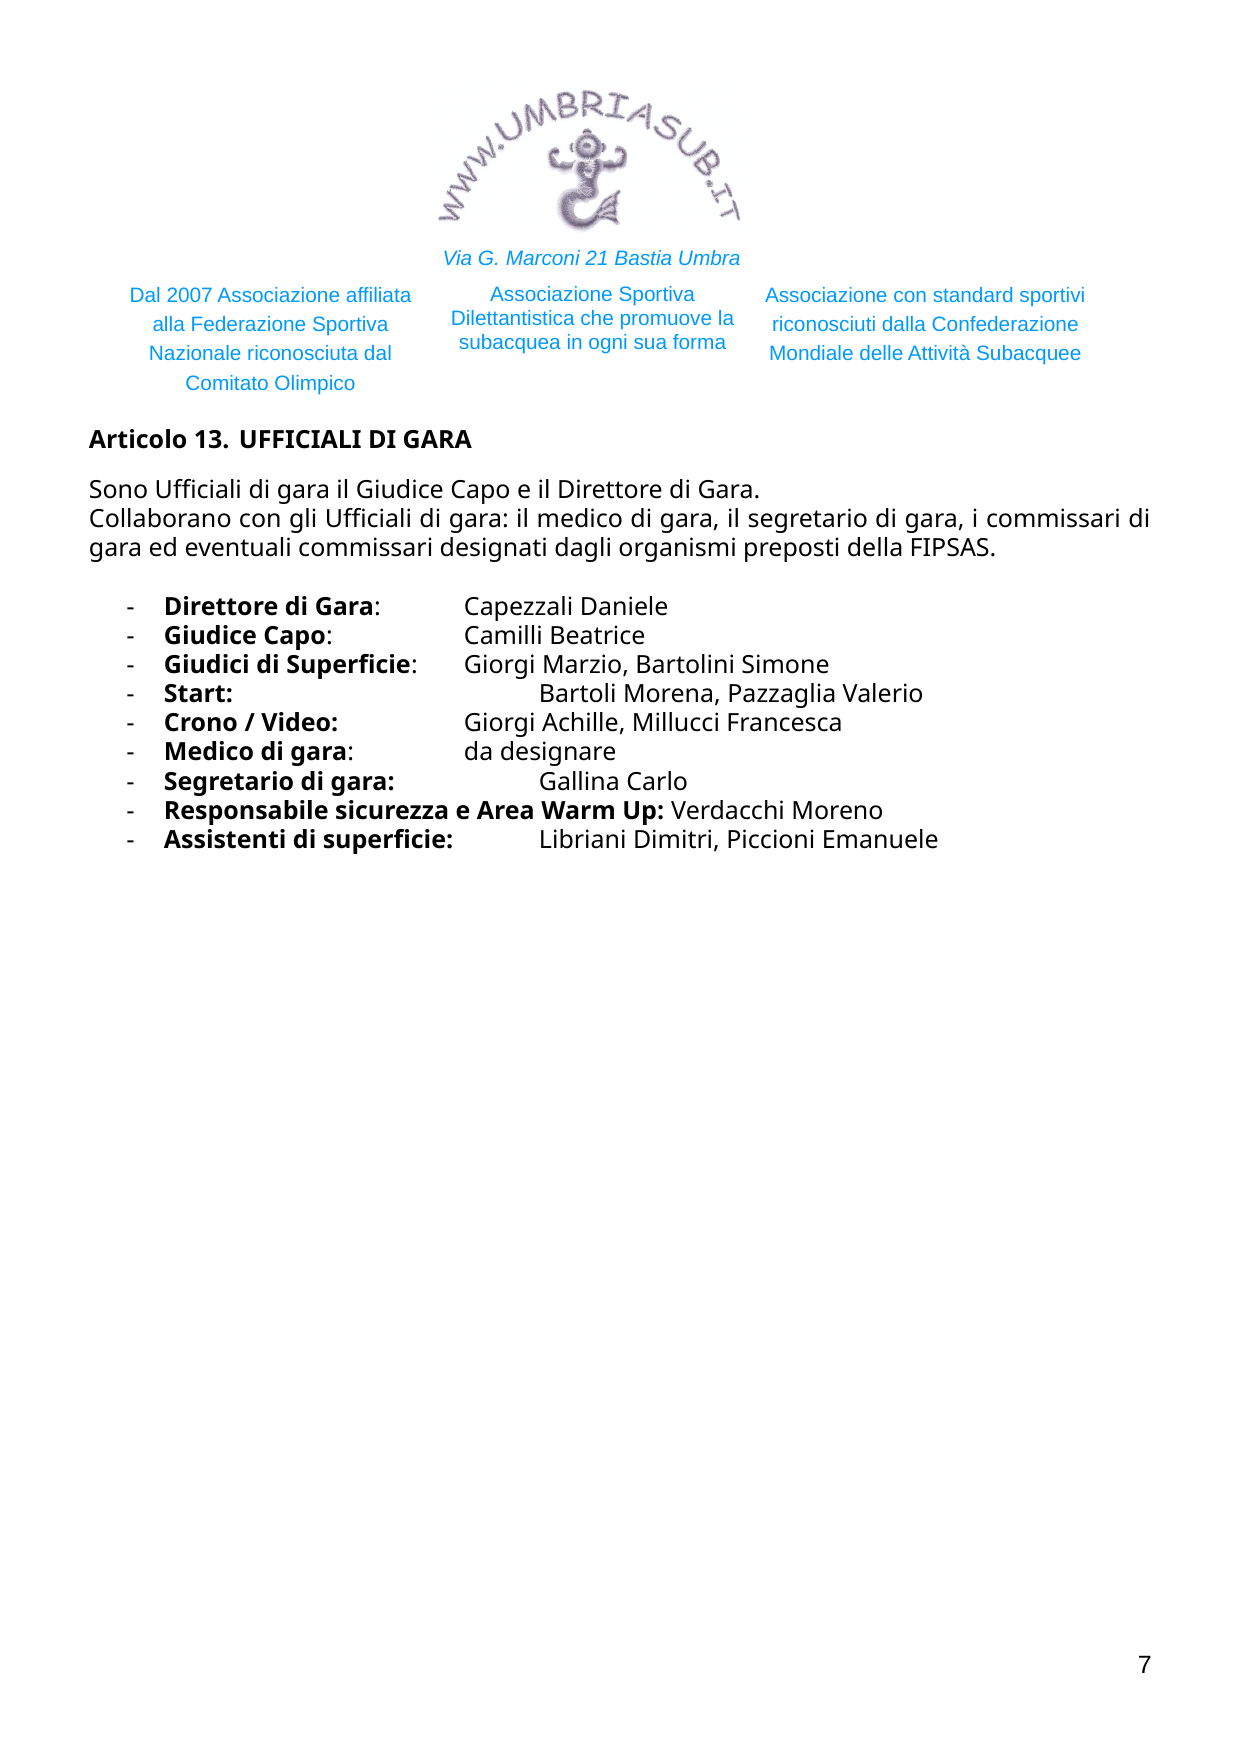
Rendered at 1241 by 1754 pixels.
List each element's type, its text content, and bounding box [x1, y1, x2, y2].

list Crono / Video: Giorgi Achille, Millucci Francesca [126, 708, 1152, 737]
list Start: Bartoli Morena, Pazzaglia Valerio [126, 679, 1152, 708]
list Segretario di gara: Gallina Carlo [126, 767, 1152, 796]
subtitle Articolo 13. UFFICIALI DI GARA [89, 425, 1152, 454]
list Responsabile sicurezza e Area Warm Up: Verdacchi Moreno [126, 796, 1152, 825]
list Assistenti di superficie: Libriani Dimitri, Piccioni Emanuele [126, 825, 1152, 854]
text Collaborano con gli Ufficiali di gara: il medico di gara, il segretario di gara, i commissari di gara ed eventuali commissari designati dagli organismi preposti della FIPSAS. [89, 504, 1152, 562]
text Sono Ufficiali di gara il Giudice Capo e il Direttore di Gara. [89, 475, 1152, 504]
list Giudici di Superficie: Giorgi Marzio, Bartolini Simone [126, 650, 1152, 679]
list Giudice Capo: Camilli Beatrice [126, 621, 1152, 650]
list Medico di gara: da designare [126, 737, 1152, 767]
list Direttore di Gara: Capezzali Daniele [126, 592, 1152, 621]
